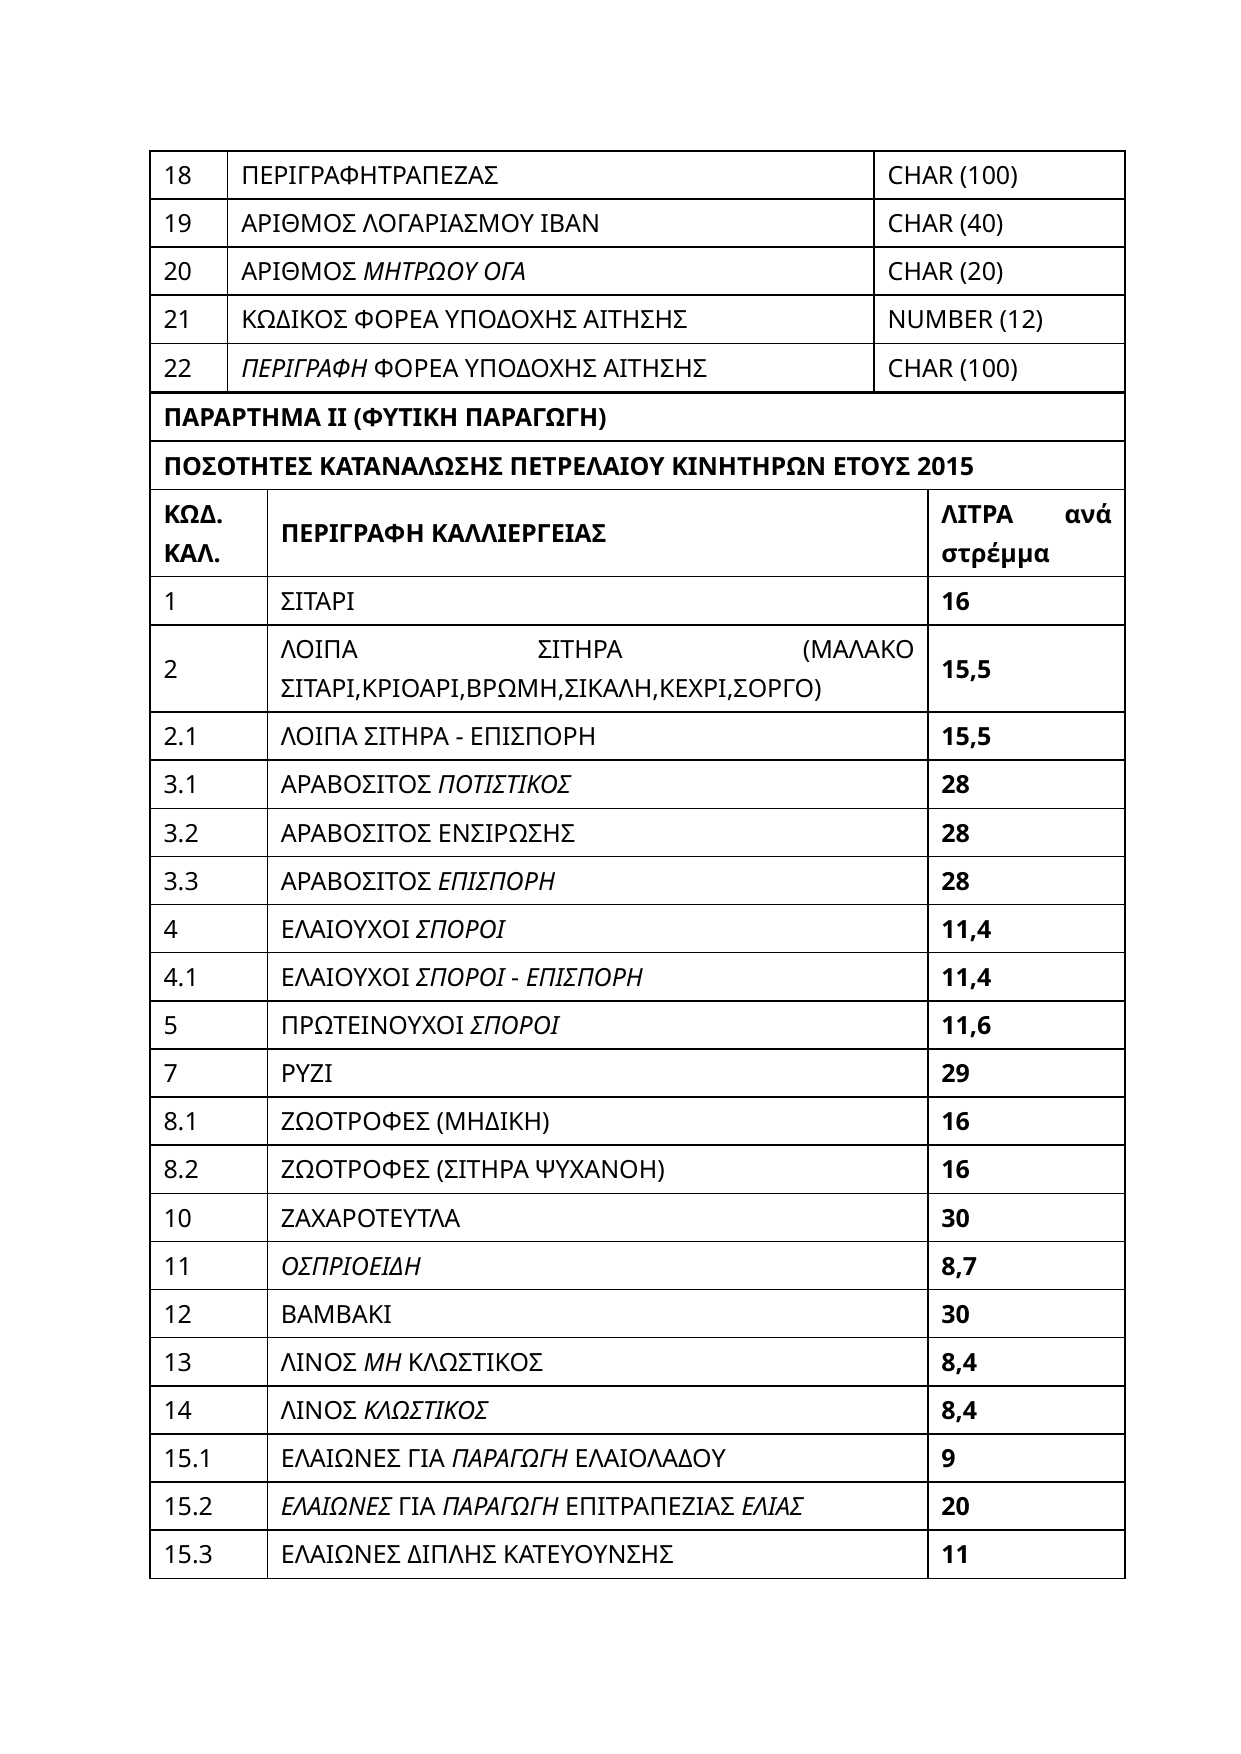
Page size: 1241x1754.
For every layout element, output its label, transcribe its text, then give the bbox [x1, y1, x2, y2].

table_cell ΠΡΩΤΕΙΝΟΥΧΟΙ ΣΠΟΡΟΙ [268, 1002, 927, 1048]
table_cell 9 [929, 1435, 1124, 1481]
table_cell 3.2 [151, 809, 267, 856]
table_cell 15.1 [151, 1435, 267, 1481]
table_cell ΚΩΔ. ΚΑΛ. [151, 490, 267, 576]
table_cell 8,4 [929, 1387, 1124, 1433]
table_cell 20 [929, 1483, 1124, 1529]
table_cell ΛΙΝΟΣ ΚΛΩΣΤΙΚΟΣ [268, 1387, 927, 1433]
table_cell CHAR (40) [875, 200, 1124, 246]
table_cell ΣΙΤΑΡΙ [268, 577, 927, 624]
table_cell 11 [929, 1531, 1124, 1577]
table_cell 10 [151, 1194, 267, 1241]
table_cell ΖΩΟΤΡΟΦΕΣ (ΣΙΤΗΡΑ ΨΥΧΑΝΟΗ) [268, 1146, 927, 1192]
table_cell 28 [929, 857, 1124, 904]
table_cell ΛΟΙΠΑ ΣΙΤΗΡΑ - ΕΠΙΣΠΟΡΗ [268, 713, 927, 759]
table_cell ΑΡΙΘΜΟΣ ΛΟΓΑΡΙΑΣΜΟΥ ΙΒΑΝ [228, 200, 873, 246]
table_cell ΕΛΑΙΟΥΧΟΙ ΣΠΟΡΟΙ [268, 905, 927, 952]
table_cell 21 [151, 296, 227, 342]
table_cell CHAR (100) [875, 152, 1124, 198]
table_cell 22 [151, 344, 227, 391]
table_cell 11,6 [929, 1002, 1124, 1048]
table_cell ΛΙΤΡΑ ανά στρέμμα [929, 490, 1124, 576]
table_cell 11,4 [929, 905, 1124, 952]
table_cell ΖΩΟΤΡΟΦΕΣ (ΜΗΔΙΚΗ) [268, 1098, 927, 1144]
table_cell 1 [151, 577, 267, 624]
table_cell 15,5 [929, 713, 1124, 759]
table_cell 11 [151, 1242, 267, 1289]
table_cell ΛΙΝΟΣ ΜΗ ΚΛΩΣΤΙΚΟΣ [268, 1338, 927, 1385]
table_cell 8.2 [151, 1146, 267, 1192]
table_cell 30 [929, 1194, 1124, 1241]
table_cell 7 [151, 1050, 267, 1096]
table_cell 8.1 [151, 1098, 267, 1144]
table_cell ΠΕΡΙΓΡΑΦΗ ΚΑΛΛΙΕΡΓΕΙΑΣ [268, 490, 927, 576]
table_cell ΕΛΑΙΟΥΧΟΙ ΣΠΟΡΟΙ - ΕΠΙΣΠΟΡΗ [268, 953, 927, 1000]
table_cell ΑΡΑΒΟΣΙΤΟΣ ΠΟΤΙΣΤΙΚΟΣ [268, 761, 927, 807]
table_cell ΚΩΔΙΚΟΣ ΦΟΡΕΑ ΥΠΟΔΟΧΗΣ ΑΙΤΗΣΗΣ [228, 296, 873, 342]
table_cell 20 [151, 248, 227, 294]
table_cell ΟΣΠΡΙΟΕΙΔΗ [268, 1242, 927, 1289]
table_cell 15.3 [151, 1531, 267, 1577]
table_cell 8,4 [929, 1338, 1124, 1385]
table_cell 18 [151, 152, 227, 198]
table_cell ΖΑΧΑΡΟΤΕΥΤΛΑ [268, 1194, 927, 1241]
table_cell ΠΕΡΙΓΡΑΦΗΤΡΑΠΕΖΑΣ [228, 152, 873, 198]
table_cell 14 [151, 1387, 267, 1433]
table_cell ΠΕΡΙΓΡΑΦΗ ΦΟΡΕΑ ΥΠΟΔΟΧΗΣ ΑΙΤΗΣΗΣ [228, 344, 873, 391]
table_cell ΑΡΑΒΟΣΙΤΟΣ ΕΠΙΣΠΟΡΗ [268, 857, 927, 904]
table_cell 28 [929, 761, 1124, 807]
table_cell 4 [151, 905, 267, 952]
table_cell 16 [929, 577, 1124, 624]
table_cell ΑΡΙΘΜΟΣ ΜΗΤΡΩΟΥ ΟΓΑ [228, 248, 873, 294]
table_cell 12 [151, 1290, 267, 1337]
table_cell CHAR (100) [875, 344, 1124, 391]
table_cell ΡΥΖΙ [268, 1050, 927, 1096]
table_cell 3.1 [151, 761, 267, 807]
table_cell 15,5 [929, 626, 1124, 711]
table_cell ΛΟΙΠΑ ΣΙΤΗΡΑ (ΜΑΛΑΚΟ ΣΙΤΑΡΙ,ΚΡΙΟΑΡΙ,ΒΡΩΜΗ,ΣΙΚΑΛΗ,ΚΕΧΡΙ,ΣΟΡΓΟ) [268, 626, 927, 711]
table_cell ΠΟΣΟΤΗΤΕΣ ΚΑΤΑΝΑΛΩΣΗΣ ΠΕΤΡΕΛΑΙΟΥ ΚΙΝΗΤΗΡΩΝ ΕΤΟΥΣ 2015 [151, 442, 1124, 488]
table_cell 19 [151, 200, 227, 246]
table_cell ΑΡΑΒΟΣΙΤΟΣ ΕΝΣΙΡΩΣΗΣ [268, 809, 927, 856]
table_cell 28 [929, 809, 1124, 856]
table_cell ΕΛΑΙΩΝΕΣ ΓΙΑ ΠΑΡΑΓΩΓΗ ΕΠΙΤΡΑΠΕΖΙΑΣ ΕΛΙΑΣ [268, 1483, 927, 1529]
table_cell NUMBER (12) [875, 296, 1124, 342]
table_cell 16 [929, 1146, 1124, 1192]
table_cell 4.1 [151, 953, 267, 1000]
table_cell 16 [929, 1098, 1124, 1144]
table_cell CHAR (20) [875, 248, 1124, 294]
table_cell 30 [929, 1290, 1124, 1337]
table_cell 3.3 [151, 857, 267, 904]
table_cell 13 [151, 1338, 267, 1385]
table_header ΠΑΡΑΡΤΗΜΑ ΙΙ (ΦΥΤΙΚΗ ΠΑΡΑΓΩΓΗ) [151, 394, 1124, 440]
table_cell ΒΑΜΒΑΚΙ [268, 1290, 927, 1337]
table_cell ΕΛΑΙΩΝΕΣ ΔΙΠΛΗΣ ΚΑΤΕΥΟΥΝΣΗΣ [268, 1531, 927, 1577]
table_cell 2 [151, 626, 267, 711]
table_cell 5 [151, 1002, 267, 1048]
table_cell ΕΛΑΙΩΝΕΣ ΓΙΑ ΠΑΡΑΓΩΓΗ ΕΛΑΙΟΛΑΔΟΥ [268, 1435, 927, 1481]
table_cell 2.1 [151, 713, 267, 759]
table_cell 8,7 [929, 1242, 1124, 1289]
table_cell 29 [929, 1050, 1124, 1096]
table_cell 11,4 [929, 953, 1124, 1000]
table_cell 15.2 [151, 1483, 267, 1529]
